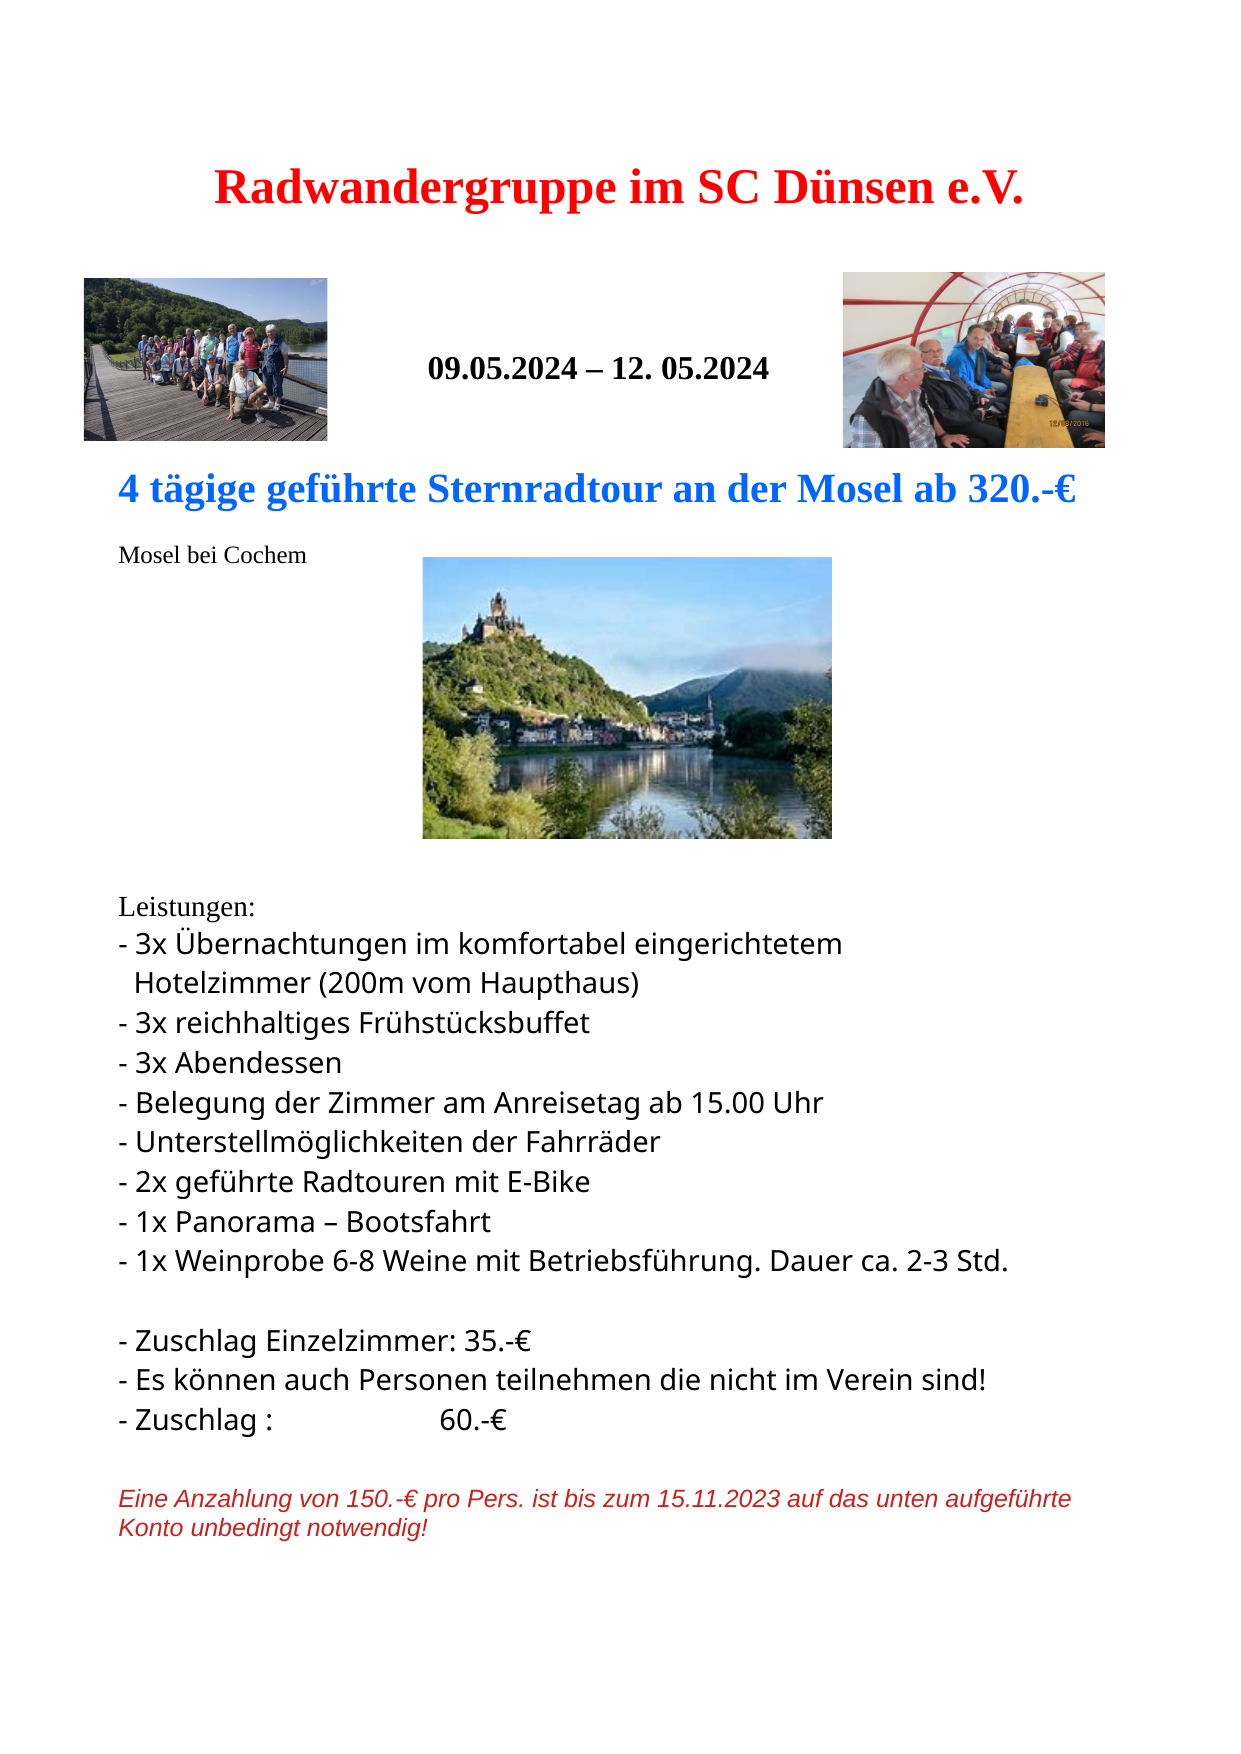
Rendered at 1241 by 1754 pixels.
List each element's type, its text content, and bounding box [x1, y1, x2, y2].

text 09.05.2024 – 12. 05.2024 [328, 348, 842, 386]
text - 1x Weinprobe 6-8 Weine mit Betriebsführung. Dauer ca. 2-3 Std. [118, 1241, 1122, 1280]
text - 3x Übernachtungen im komfortabel eingerichtetem [118, 923, 1122, 963]
text - Es können auch Personen teilnehmen die nicht im Verein sind! [118, 1360, 1122, 1399]
text - 3x reichhaltiges Frühstücksbuffet [118, 1002, 1122, 1042]
text - 1x Panorama – Bootsfahrt [118, 1201, 1122, 1241]
text [1105, 348, 1122, 386]
text Leistungen: [118, 889, 1122, 923]
text Hotelzimmer (200m vom Haupthaus) [118, 963, 1122, 1002]
text Eine Anzahlung von 150.-€ pro Pers. ist bis zum 15.11.2023 auf das unten aufgeführte Konto unbedingt notwendig! [118, 1484, 1122, 1542]
text - Zuschlag : 60.-€ [118, 1399, 1122, 1439]
text 4 tägige geführte Sternradtour an der Mosel ab 320.-€ [118, 425, 1122, 511]
text Mosel bei Cochem [118, 540, 1122, 568]
text - 2x geführte Radtouren mit E-Bike [118, 1161, 1122, 1201]
text - Unterstellmöglichkeiten der Fahrräder [118, 1122, 1122, 1161]
text - Belegung der Zimmer am Anreisetag ab 15.00 Uhr [118, 1082, 1122, 1122]
picture [422, 557, 832, 839]
text Radwandergruppe im SC Dünsen e.V. [118, 156, 1122, 214]
text - Zuschlag Einzelzimmer: 35.-€ [118, 1320, 1122, 1360]
picture [83, 278, 328, 441]
text - 3x Abendessen [118, 1042, 1122, 1082]
picture [842, 272, 1105, 448]
